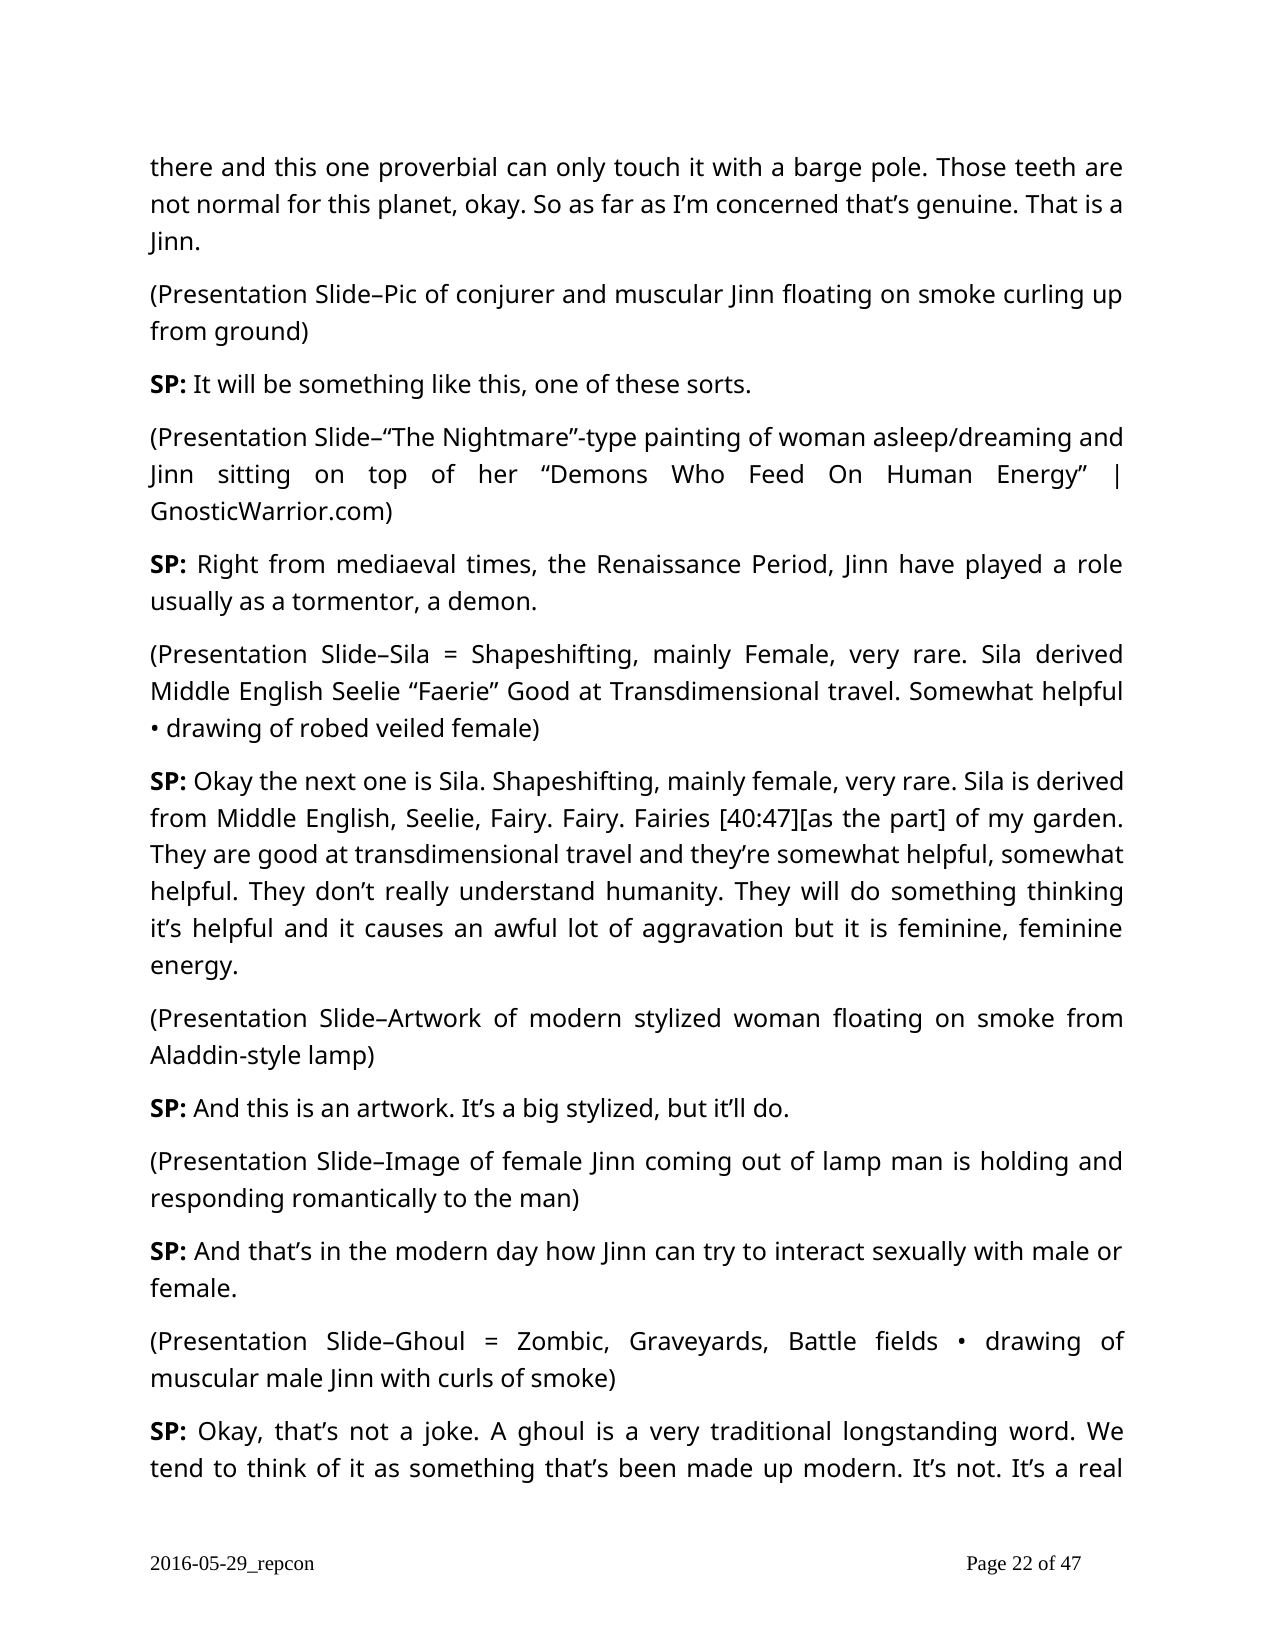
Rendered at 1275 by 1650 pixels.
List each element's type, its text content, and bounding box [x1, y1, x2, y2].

text (Presentation Slide–Artwork of modern stylized woman floating on smoke from Aladdin-style lamp) [150, 1001, 1125, 1071]
text SP: Right from mediaeval times, the Renaissance Period, Jinn have played a role usually as a tormentor, a demon. [150, 547, 1125, 618]
text (Presentation Slide–Pic of conjurer and muscular Jinn floating on smoke curling up from ground) [150, 277, 1125, 348]
text (Presentation Slide–“The Nightmare”-type painting of woman asleep/dreaming and Jinn sitting on top of her “Demons Who Feed On Human Energy” | GnosticWarrior.com) [150, 420, 1125, 528]
text SP: And that’s in the modern day how Jinn can try to interact sexually with male or female. [150, 1234, 1125, 1305]
text SP: It will be something like this, one of these sorts. [150, 367, 1125, 401]
text SP: Okay, that’s not a joke. A ghoul is a very traditional longstanding word. We tend to think of it as something that’s been made up modern. It’s not. It’s a real [150, 1414, 1125, 1485]
text SP: And this is an artwork. It’s a big stylized, but it’ll do. [150, 1091, 1125, 1125]
text there and this one proverbial can only touch it with a barge pole. Those teeth are not normal for this planet, okay. So as far as I’m concerned that’s genuine. That is a Jinn. [150, 150, 1125, 258]
text (Presentation Slide–Image of female Jinn coming out of lamp man is holding and responding romantically to the man) [150, 1144, 1125, 1215]
text (Presentation Slide–Sila = Shapeshifting, mainly Female, very rare. Sila derived Middle English Seelie “Faerie” Good at Transdimensional travel. Somewhat helpful • drawing of robed veiled female) [150, 637, 1125, 744]
text (Presentation Slide–Ghoul = Zombic, Graveyards, Battle fields • drawing of muscular male Jinn with curls of smoke) [150, 1324, 1125, 1395]
text SP: Okay the next one is Sila. Shapeshifting, mainly female, very rare. Sila is derived from Middle English, Seelie, Fairy. Fairy. Fairies [40:47][as the part] of my garden. They are good at transdimensional travel and they’re somewhat helpful, somewhat helpful. They don’t really understand humanity. They will do something thinking it’s helpful and it causes an awful lot of aggravation but it is feminine, feminine energy. [150, 763, 1125, 981]
